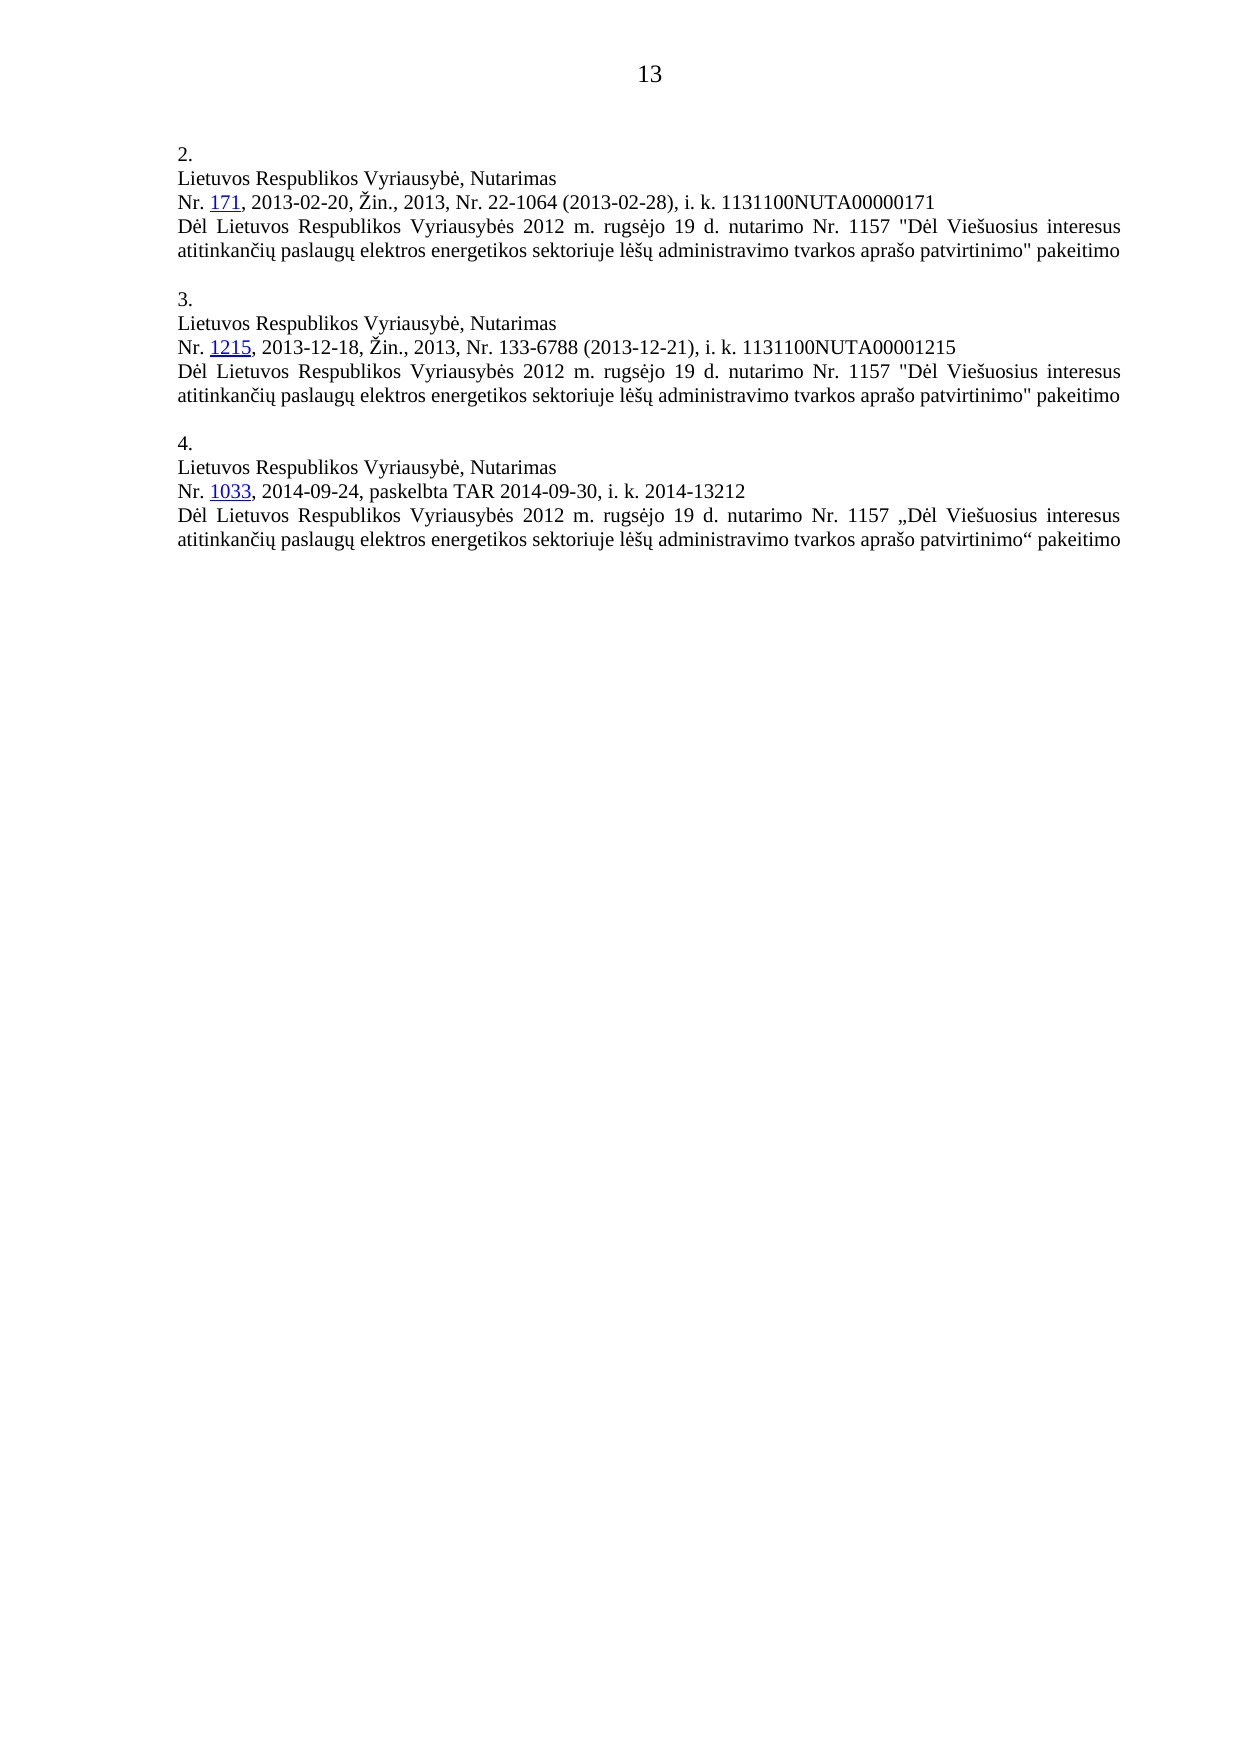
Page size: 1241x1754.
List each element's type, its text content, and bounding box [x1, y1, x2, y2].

text 2. [177, 142, 1122, 166]
text 3. [177, 287, 1122, 311]
text Lietuvos Respublikos Vyriausybė, Nutarimas [177, 166, 1122, 190]
text Nr. 171, 2013-02-20, Žin., 2013, Nr. 22-1064 (2013-02-28), i. k. 1131100NUTA00000171 [177, 190, 1122, 214]
text 4. [177, 431, 1122, 455]
text Dėl Lietuvos Respublikos Vyriausybės 2012 m. rugsėjo 19 d. nutarimo Nr. 1157 "Dėl Viešuosius interesus atitinkančių paslaugų elektros energetikos sektoriuje lėšų administravimo tvarkos aprašo patvirtinimo" pakeitimo [177, 214, 1122, 262]
text Nr. 1033, 2014-09-24, paskelbta TAR 2014-09-30, i. k. 2014-13212 [177, 479, 1122, 503]
text Lietuvos Respublikos Vyriausybė, Nutarimas [177, 455, 1122, 479]
text Lietuvos Respublikos Vyriausybė, Nutarimas [177, 311, 1122, 335]
text Dėl Lietuvos Respublikos Vyriausybės 2012 m. rugsėjo 19 d. nutarimo Nr. 1157 „Dėl Viešuosius interesus atitinkančių paslaugų elektros energetikos sektoriuje lėšų administravimo tvarkos aprašo patvirtinimo“ pakeitimo [177, 503, 1122, 551]
text Dėl Lietuvos Respublikos Vyriausybės 2012 m. rugsėjo 19 d. nutarimo Nr. 1157 "Dėl Viešuosius interesus atitinkančių paslaugų elektros energetikos sektoriuje lėšų administravimo tvarkos aprašo patvirtinimo" pakeitimo [177, 359, 1122, 407]
text Nr. 1215, 2013-12-18, Žin., 2013, Nr. 133-6788 (2013-12-21), i. k. 1131100NUTA00001215 [177, 335, 1122, 359]
